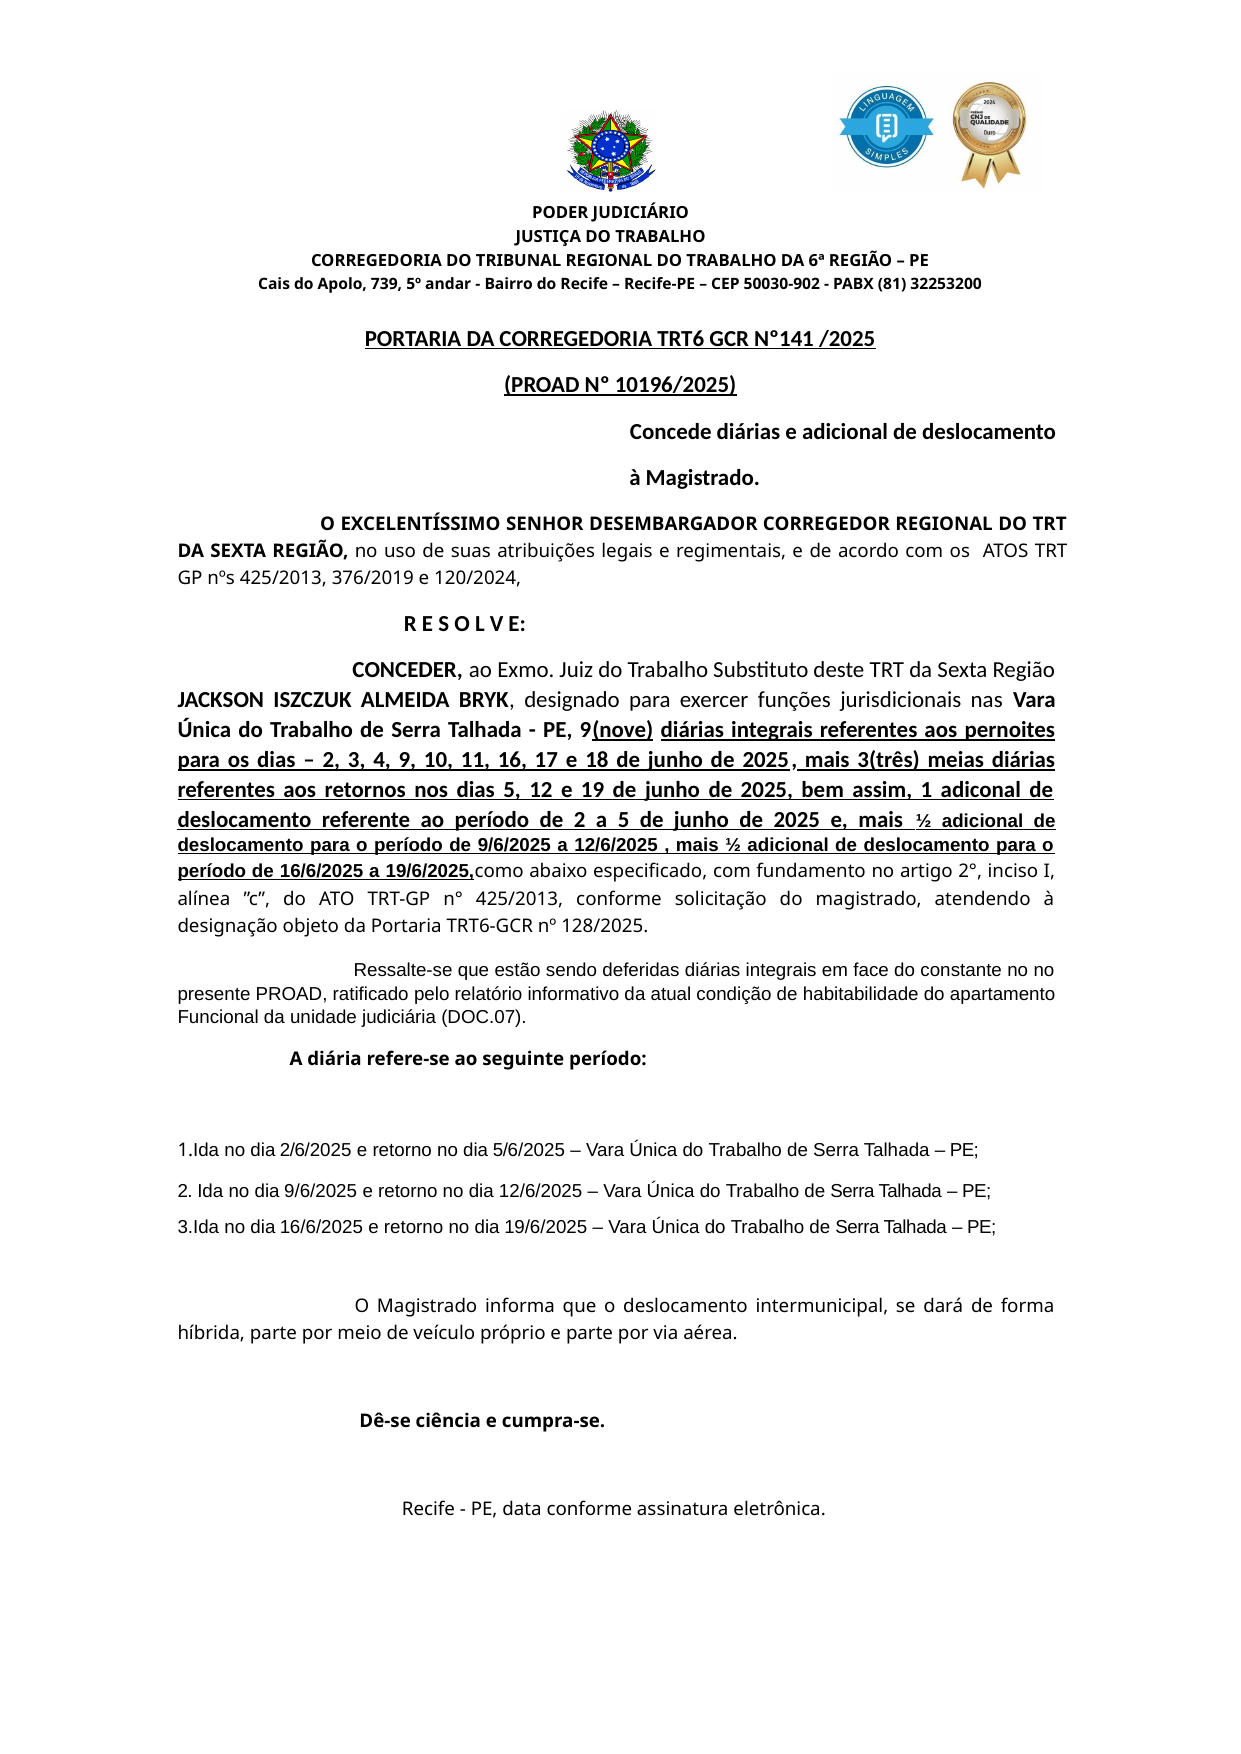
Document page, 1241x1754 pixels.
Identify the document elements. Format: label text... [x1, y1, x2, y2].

text Concede diárias e adicional de deslocamento [177, 417, 1063, 445]
text 3.Ida no dia 16/6/2025 e retorno no dia 19/6/2025 – Vara Única do Trabalho de Serra Talhada – PE; [177, 1216, 1063, 1238]
text O Magistrado informa que o deslocamento intermunicipal, se dará de forma híbrida, parte por meio de veículo próprio e parte por via aérea. [177, 1292, 1056, 1345]
text 1.Ida no dia 2/6/2025 e retorno no dia 5/6/2025 – Vara Única do Trabalho de Serra Talhada – PE; [177, 1136, 1056, 1162]
text R E S O L V E: [177, 609, 1068, 637]
text 2. Ida no dia 9/6/2025 e retorno no dia 12/6/2025 – Vara Única do Trabalho de Serra Talhada – PE; [177, 1180, 1063, 1202]
text Recife - PE, data conforme assinatura eletrônica. [177, 1495, 1063, 1521]
picture [828, 73, 1044, 193]
text O EXCELENTÍSSIMO SENHOR DESEMBARGADOR CORREGEDOR REGIONAL DO TRT DA SEXTA REGIÃO, no uso de suas atribuições legais e regimentais, e de acordo com os ATOS TRT GP nºs 425/2013, 376/2019 e 120/2024, [177, 510, 1068, 590]
text PORTARIA DA CORREGEDORIA TRT6 GCR Nº141 /2025 [177, 324, 1063, 352]
text CONCEDER, ao Exmo. Juiz do Trabalho Substituto deste TRT da Sexta Região JACKSON ISZCZUK ALMEIDA BRYK, designado para exercer funções jurisdicionais nas Vara Única do Trabalho de Serra Talhada - PE, 9(nove) diárias integrais referentes aos pernoites para os dias – 2, 3, 4, 9, 10, 11, 16, 17 e 18 de junho de 2025, mais 3(três) meias diárias referentes aos retornos nos dias 5, 12 e 19 de junho de 2025, bem assim, 1 adiconal de deslocamento referente ao período de 2 a 5 de junho de 2025 e, mais ½ adicional de [177, 655, 1056, 829]
text Ressalte-se que estão sendo deferidas diárias integrais em face do constante no no presente PROAD, ratificado pelo relatório informativo da atual condição de habitabilidade do apartamento Funcional da unidade judiciária (DOC.07). [177, 956, 1056, 1028]
text deslocamento para o período de 9/6/2025 a 12/6/2025 , mais ½ adicional de deslocamento para o período de 16/6/2025 a 19/6/2025,como abaixo especificado, com fundamento no artigo 2°, inciso I, alínea ”c”, do ATO TRT-GP n° 425/2013, conforme solicitação do magistrado, atendendo à designação objeto da Portaria TRT6-GCR nº 128/2025. [177, 830, 1056, 938]
text (PROAD Nº 10196/2025) [177, 370, 1063, 398]
text A diária refere-se ao seguinte período: [177, 1046, 1056, 1071]
text à Magistrado. [177, 463, 1063, 492]
picture [562, 108, 658, 193]
text Dê-se ciência e cumpra-se. [177, 1407, 1056, 1433]
